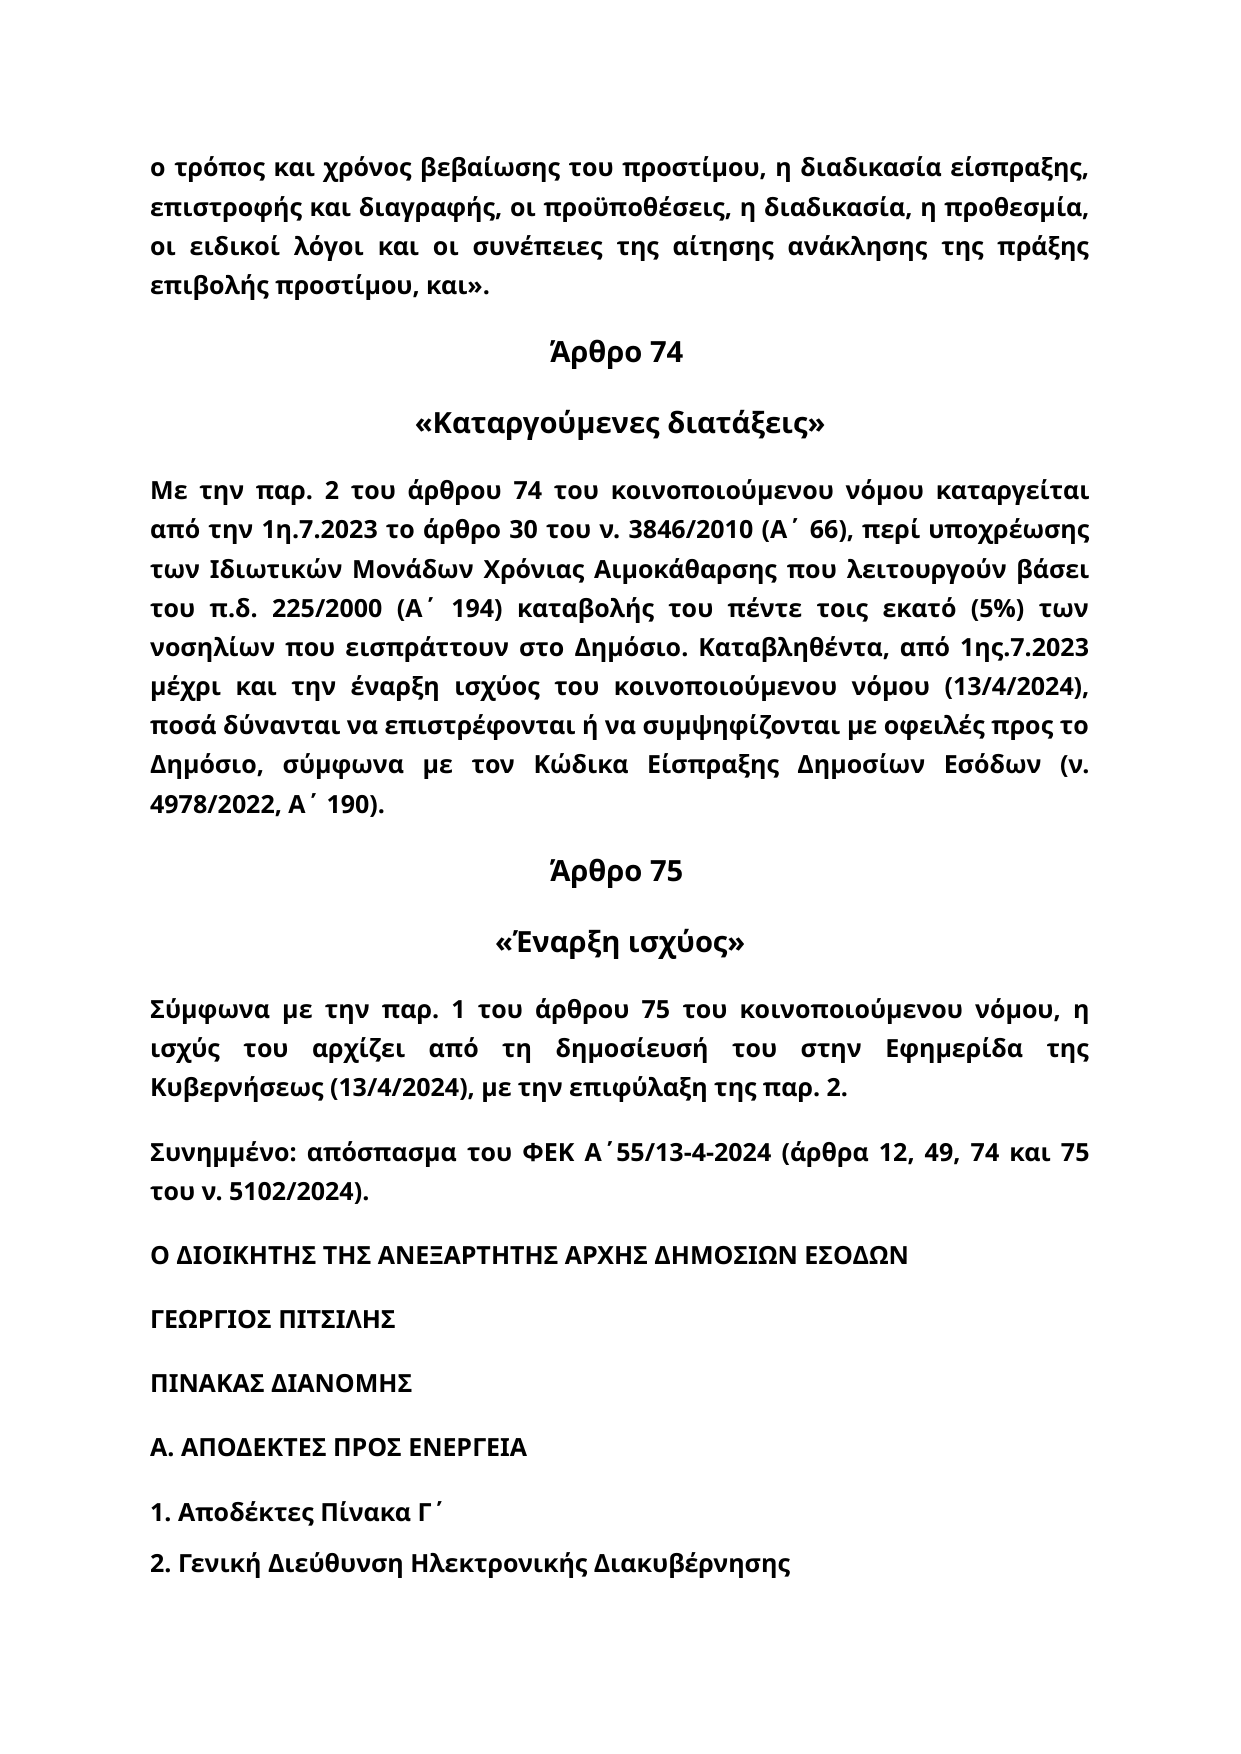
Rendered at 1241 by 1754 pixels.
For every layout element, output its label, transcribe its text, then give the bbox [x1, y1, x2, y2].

text Σύμφωνα με την παρ. 1 του άρθρου 75 του κοινοποιούμενου νόμου, η ισχύς του αρχίζει από τη δημοσίευσή του στην Εφημερίδα της Κυβερνήσεως (13/4/2024), με την επιφύλαξη της παρ. 2. [150, 992, 1090, 1104]
text ο τρόπος και χρόνος βεβαίωσης του προστίμου, η διαδικασία είσπραξης, επιστροφής και διαγραφής, οι προϋποθέσεις, η διαδικασία, η προθεσμία, οι ειδικοί λόγοι και οι συνέπειες της αίτησης ανάκλησης της πράξης επιβολής προστίμου, και». [150, 150, 1090, 302]
subtitle Άρθρο 75 [150, 850, 1090, 890]
text ΠΙΝΑΚΑΣ ΔΙΑΝΟΜΗΣ [150, 1366, 1090, 1400]
text ΓΕΩΡΓΙΟΣ ΠΙΤΣΙΛΗΣ [150, 1302, 1090, 1336]
subtitle «Καταργούμενες διατάξεις» [150, 402, 1090, 442]
text Συνημμένo: απόσπασμα του ΦΕΚ Α΄55/13-4-2024 (άρθρα 12, 49, 74 και 75 του ν. 5102/2024). [150, 1134, 1090, 1207]
text Με την παρ. 2 του άρθρου 74 του κοινοποιούμενου νόμου καταργείται από την 1η.7.2023 το άρθρο 30 του ν. 3846/2010 (Α΄ 66), περί υποχρέωσης των Ιδιωτικών Μονάδων Χρόνιας Αιμοκάθαρσης που λειτουργούν βάσει του π.δ. 225/2000 (Α΄ 194) καταβολής του πέντε τοις εκατό (5%) των νοσηλίων που εισπράττουν στο Δημόσιο. Καταβληθέντα, από 1ης.7.2023 μέχρι και την έναρξη ισχύος του κοινοποιούμενου νόμου (13/4/2024), ποσά δύνανται να επιστρέφονται ή να συμψηφίζονται με οφειλές προς το Δημόσιο, σύμφωνα με τον Κώδικα Είσπραξης Δημοσίων Εσόδων (ν. 4978/2022, Α΄ 190). [150, 473, 1090, 820]
text 2. Γενική Διεύθυνση Ηλεκτρονικής Διακυβέρνησης [150, 1546, 1090, 1580]
subtitle Άρθρο 74 [150, 332, 1090, 371]
text Α. ΑΠΟΔΕΚΤΕΣ ΠΡΟΣ ΕΝΕΡΓΕΙΑ [150, 1430, 1090, 1464]
text Ο ΔΙΟΙΚΗΤΗΣ ΤΗΣ ΑΝΕΞΑΡΤΗΤΗΣ ΑΡΧΗΣ ΔΗΜΟΣΙΩΝ ΕΣΟΔΩΝ [150, 1237, 1090, 1272]
subtitle «Έναρξη ισχύος» [150, 921, 1090, 961]
text 1. Αποδέκτες Πίνακα Γ΄ [150, 1494, 1090, 1528]
